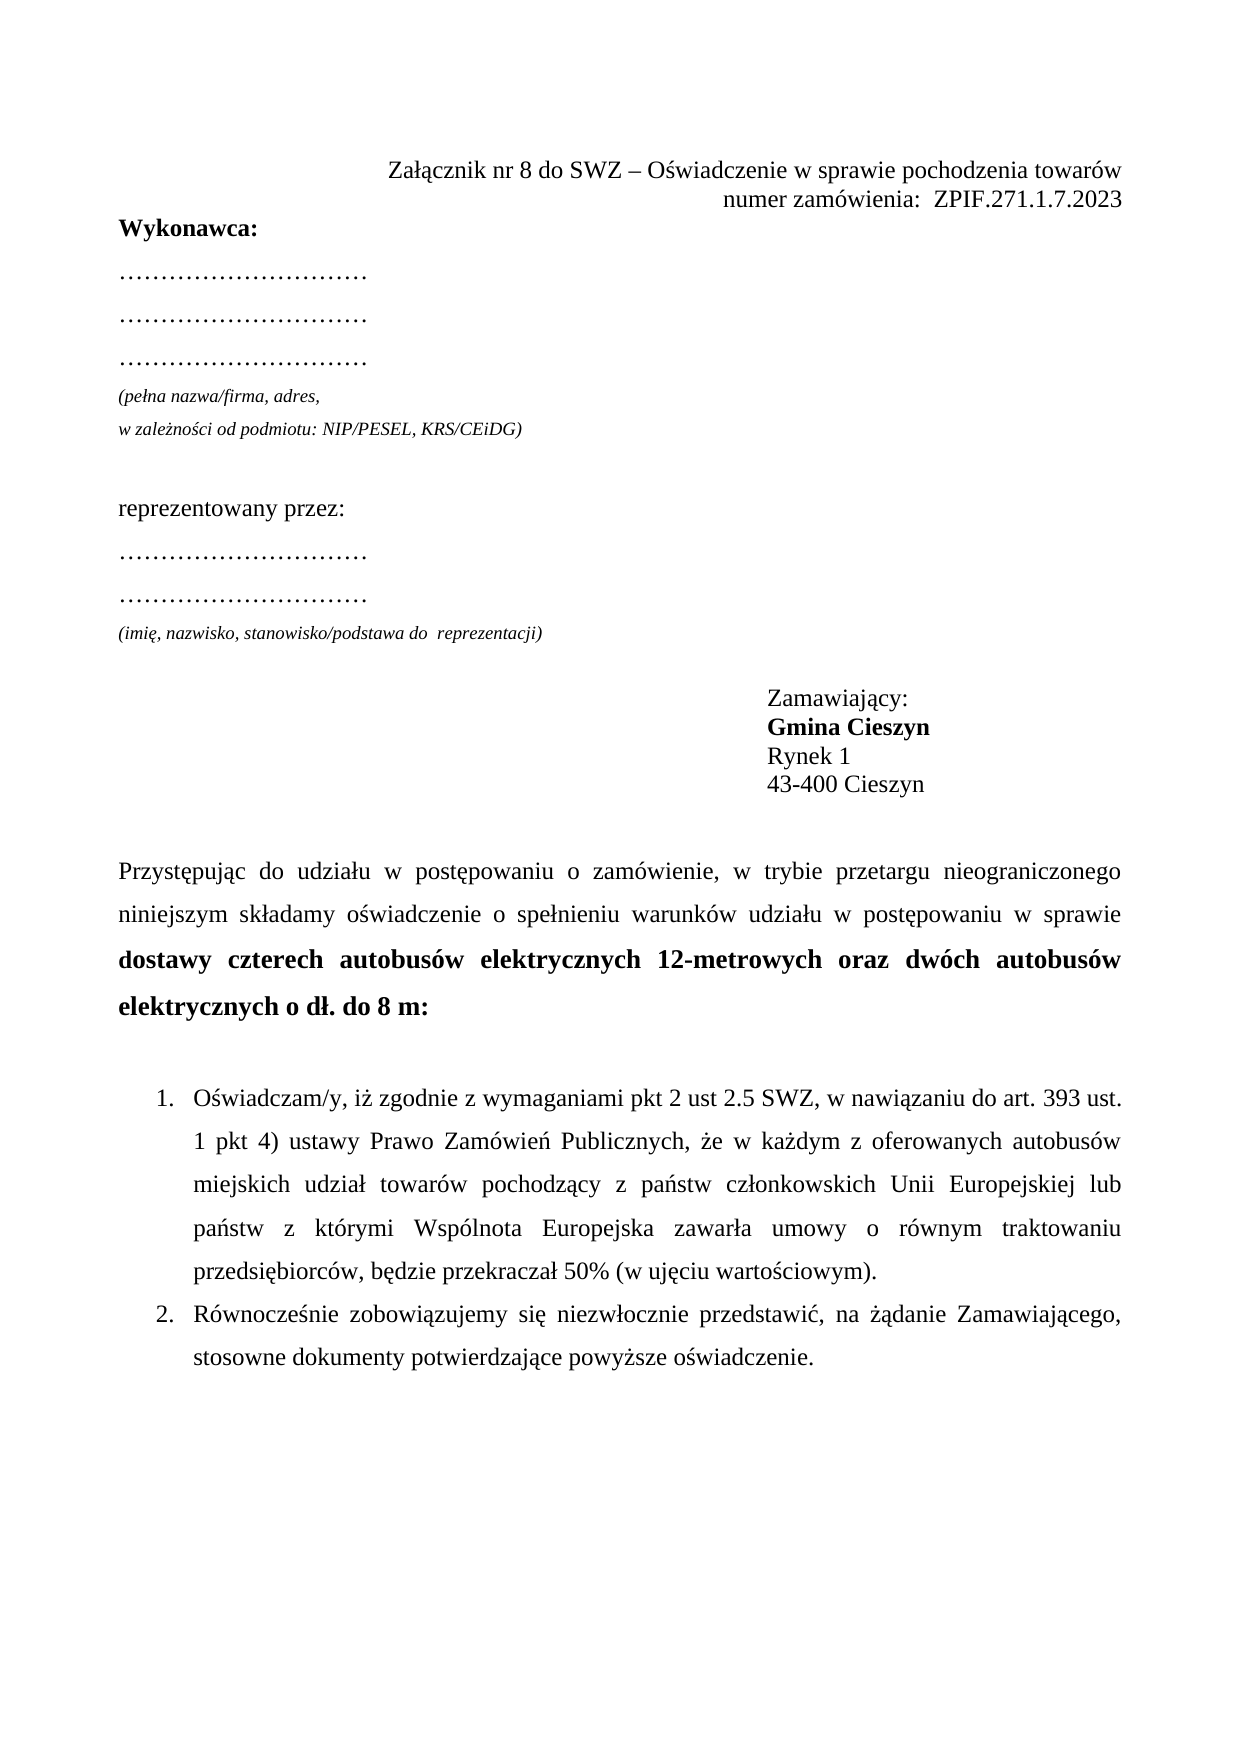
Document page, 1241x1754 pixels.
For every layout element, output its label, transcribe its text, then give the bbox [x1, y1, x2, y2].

subtitle Rynek 1 [767, 741, 1122, 769]
text Przystępując do udziału w postępowaniu o zamówienie, w trybie przetargu nieograniczonego niniejszym składamy oświadczenie o spełnieniu warunków udziału w postępowaniu w sprawie dostawy czterech autobusów elektrycznych 12-metrowych oraz dwóch autobusów elektrycznych o dł. do 8 m: [118, 856, 1122, 1021]
list Oświadczam/y, iż zgodnie z wymaganiami pkt 2 ust 2.5 SWZ, w nawiązaniu do art. 393 ust. 1 pkt 4) ustawy Prawo Zamówień Publicznych, że w każdym z oferowanych autobusów miejskich udział towarów pochodzący z państw członkowskich Unii Europejskiej lub państw z którymi Wspólnota Europejska zawarła umowy o równym traktowaniu przedsiębiorców, będzie przekraczał 50% (w ujęciu wartościowym). [156, 1083, 1122, 1284]
text Wykonawca: [118, 213, 1122, 241]
subtitle Zamawiający: [767, 683, 1122, 712]
subtitle Załącznik nr 8 do SWZ – Oświadczenie w sprawie pochodzenia towarów [118, 155, 1122, 184]
text (pełna nazwa/firma, adres, [118, 385, 1122, 407]
text reprezentowany przez: [118, 493, 1122, 522]
text ………………………… [118, 536, 1122, 565]
text ………………………… [118, 299, 1122, 328]
text ………………………… [118, 256, 1122, 284]
text (imię, nazwisko, stanowisko/podstawa do reprezentacji) [118, 622, 1122, 644]
subtitle Gmina Cieszyn [767, 712, 1122, 741]
text w zależności od podmiotu: NIP/PESEL, KRS/CEiDG) [118, 417, 1122, 439]
text numer zamówienia: ZPIF.271.1.7.2023 [118, 184, 1122, 213]
text ………………………… [118, 342, 1122, 371]
subtitle 43-400 Cieszyn [767, 769, 1122, 798]
list Równocześnie zobowiązujemy się niezwłocznie przedstawić, na żądanie Zamawiającego, stosowne dokumenty potwierdzające powyższe oświadczenie. [156, 1299, 1122, 1371]
text ………………………… [118, 579, 1122, 608]
